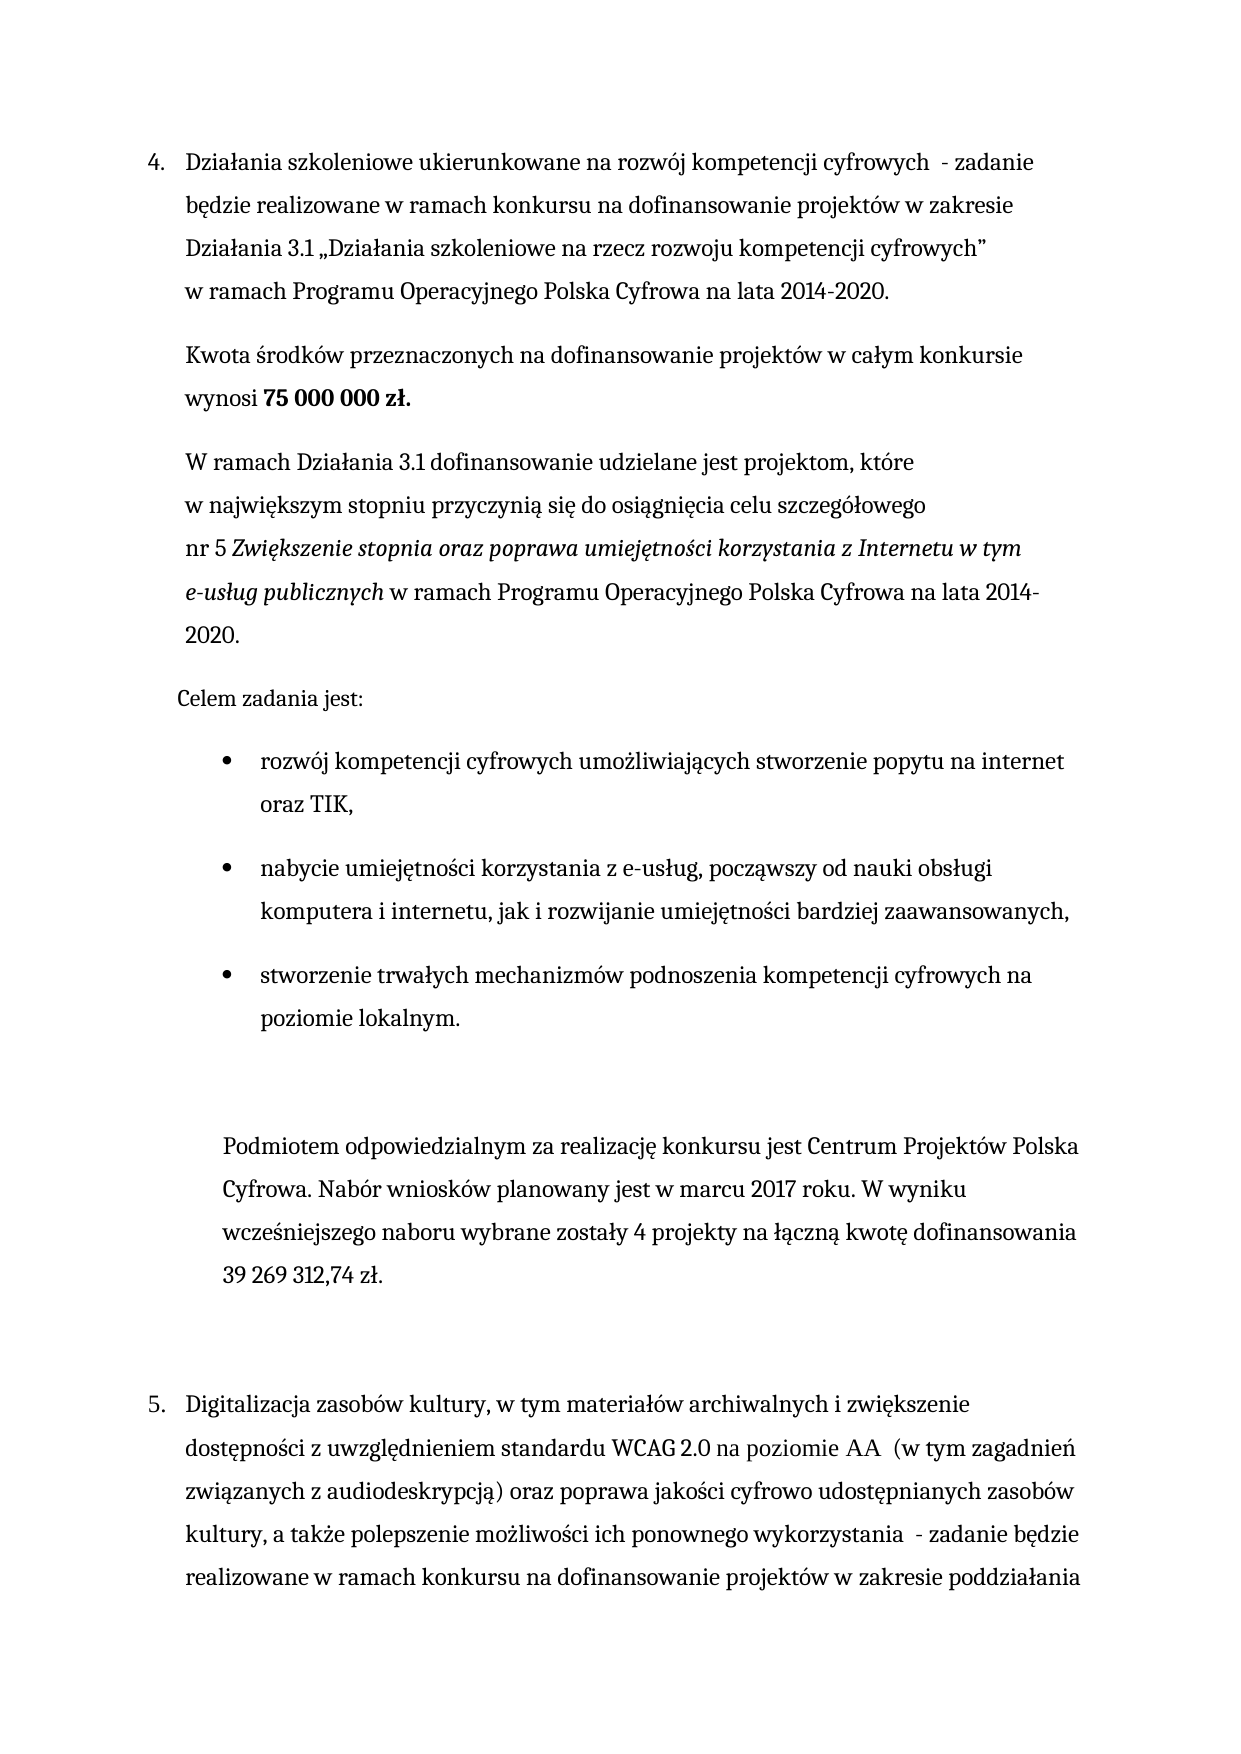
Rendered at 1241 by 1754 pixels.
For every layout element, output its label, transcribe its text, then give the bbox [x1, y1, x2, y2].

text Celem zadania jest: [148, 684, 1093, 712]
text Podmiotem odpowiedzialnym za realizację konkursu jest Centrum Projektów Polska Cyfrowa. Nabór wniosków planowany jest w marcu 2017 roku. W wyniku wcześniejszego naboru wybrane zostały 4 projekty na łączną kwotę dofinansowania 39 269 312,74 zł. [223, 1132, 1093, 1290]
list W ramach Działania 3.1 dofinansowanie udzielane jest projektom, które w największym stopniu przyczynią się do osiągnięcia celu szczegółowego nr 5 Zwiększenie stopnia oraz poprawa umiejętności korzystania z Internetu w tym e-usług publicznych w ramach Programu Operacyjnego Polska Cyfrowa na lata 2014-2020. [185, 448, 1093, 649]
list Kwota środków przeznaczonych na dofinansowanie projektów w całym konkursie wynosi 75 000 000 zł. [185, 341, 1093, 413]
list nabycie umiejętności korzystania z e-usług, począwszy od nauki obsługi komputera i internetu, jak i rozwijanie umiejętności bardziej zaawansowanych, [223, 854, 1093, 926]
list Działania szkoleniowe ukierunkowane na rozwój kompetencji cyfrowych - zadanie będzie realizowane w ramach konkursu na dofinansowanie projektów w zakresie Działania 3.1 „Działania szkoleniowe na rzecz rozwoju kompetencji cyfrowych” w ramach Programu Operacyjnego Polska Cyfrowa na lata 2014-2020. [148, 148, 1093, 306]
list Digitalizacja zasobów kultury, w tym materiałów archiwalnych i zwiększenie dostępności z uwzględnieniem standardu WCAG 2.0 na poziomie AA (w tym zagadnień związanych z audiodeskrypcją) oraz poprawa jakości cyfrowo udostępnianych zasobów kultury, a także polepszenie możliwości ich ponownego wykorzystania - zadanie będzie realizowane w ramach konkursu na dofinansowanie projektów w zakresie poddziałania [148, 1389, 1093, 1592]
list rozwój kompetencji cyfrowych umożliwiających stworzenie popytu na internet oraz TIK, [223, 747, 1093, 818]
list stworzenie trwałych mechanizmów podnoszenia kompetencji cyfrowych na poziomie lokalnym. [223, 961, 1093, 1033]
